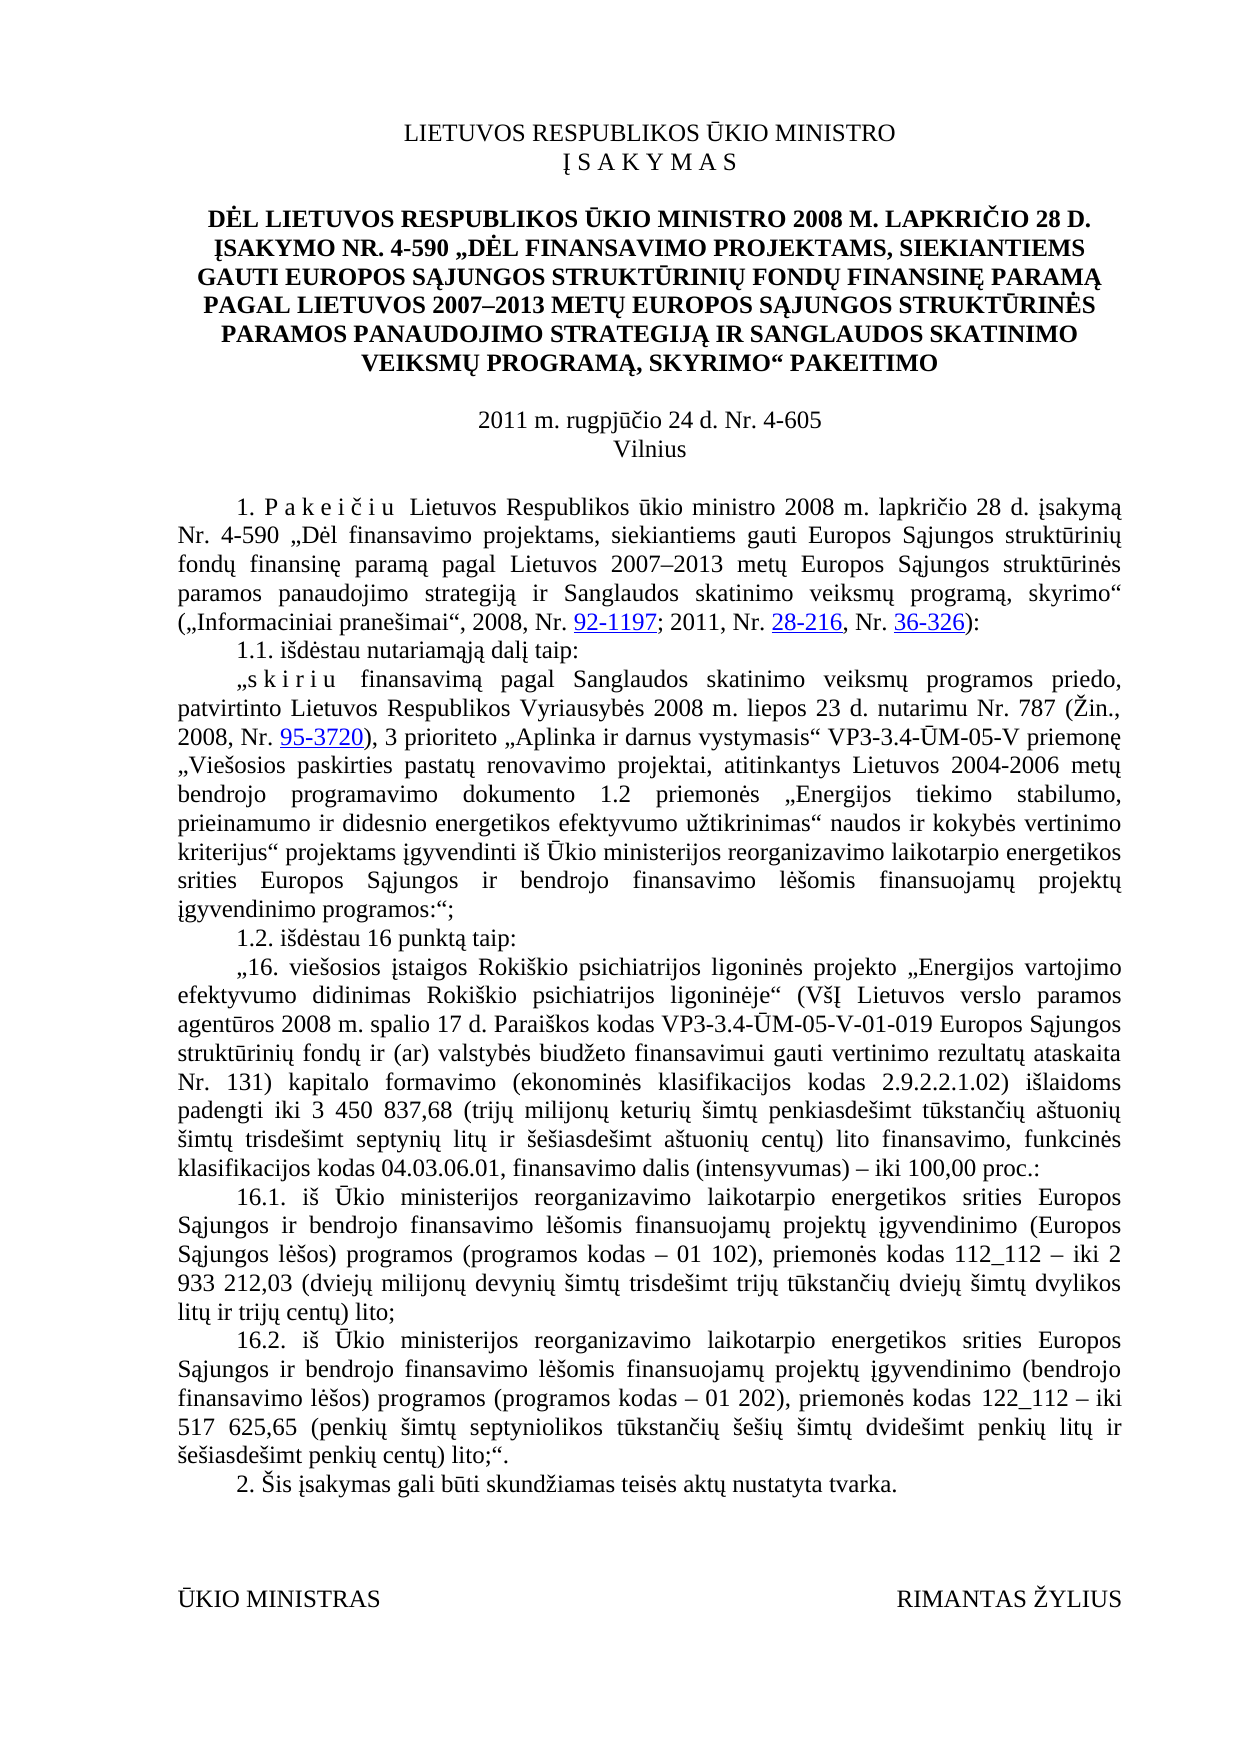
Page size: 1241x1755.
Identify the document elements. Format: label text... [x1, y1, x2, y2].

text DĖL lietuvos respublikos ŪKIO MINISTRO 2008 M. LAPKRIČIO 28 D. ĮSAKYMO NR. 4-590 „DĖL FINANSAVIMO PROJEKTAMS, SIEKIANTIEMS GAUTI EUROPOS SĄJUNGOS STRUKTŪRINIŲ FONDŲ FINANSINĘ PARAMĄ PAGAL LIETUVOS 2007–2013 METŲ EUROPOS SĄJUNGOS STRUKTŪRINĖS PARAMOS pANAUDOJIMO STRATEGIJĄ IR SANGLAUDOS SKATINIMO VEIKSMŲ PROGRAMĄ, SKYRIMO“ PAKEITIMO [177, 204, 1122, 377]
text 16.2. iš Ūkio ministerijos reorganizavimo laikotarpio energetikos srities Europos Sąjungos ir bendrojo finansavimo lėšomis finansuojamų projektų įgyvendinimo (bendrojo finansavimo lėšos) programos (programos kodas – 01 202), priemonės kodas 122_112 – iki 517 625,65 (penkių šimtų septyniolikos tūkstančių šešių šimtų dvidešimt penkių litų ir šešiasdešimt penkių centų) lito;“. [177, 1326, 1122, 1469]
text 1.2. išdėstau 16 punktą taip: [177, 923, 1122, 952]
text LIETUVOS RESPUBLIKOS ŪKIO MINISTRO [177, 118, 1122, 147]
text Vilnius [177, 434, 1122, 463]
text „16. viešosios įstaigos Rokiškio psichiatrijos ligoninės projekto „Energijos vartojimo efektyvumo didinimas Rokiškio psichiatrijos ligoninėje“ (VšĮ Lietuvos verslo paramos agentūros 2008 m. spalio 17 d. Paraiškos kodas VP3-3.4-ŪM-05-V-01-019 Europos Sąjungos struktūrinių fondų ir (ar) valstybės biudžeto finansavimui gauti vertinimo rezultatų ataskaita Nr. 131) kapitalo formavimo (ekonominės klasifikacijos kodas 2.9.2.2.1.02) išlaidoms padengti iki 3 450 837,68 (trijų milijonų keturių šimtų penkiasdešimt tūkstančių aštuonių šimtų trisdešimt septynių litų ir šešiasdešimt aštuonių centų) lito finansavimo, funkcinės klasifikacijos kodas 04.03.06.01, finansavimo dalis (intensyvumas) – iki 100,00 proc.: [177, 952, 1122, 1182]
text 1. Pakeičiu Lietuvos Respublikos ūkio ministro 2008 m. lapkričio 28 d. įsakymą Nr. 4-590 „Dėl finansavimo projektams, siekiantiems gauti Europos Sąjungos struktūrinių fondų finansinę paramą pagal Lietuvos 2007–2013 metų Europos Sąjungos struktūrinės paramos panaudojimo strategiją ir Sanglaudos skatinimo veiksmų programą, skyrimo“ („Informaciniai pranešimai“, 2008, Nr. 92-1197; 2011, Nr. 28-216, Nr. 36-326): [177, 492, 1122, 636]
text 2. Šis įsakymas gali būti skundžiamas teisės aktų nustatyta tvarka. [177, 1469, 1122, 1498]
text 16.1. iš Ūkio ministerijos reorganizavimo laikotarpio energetikos srities Europos Sąjungos ir bendrojo finansavimo lėšomis finansuojamų projektų įgyvendinimo (Europos Sąjungos lėšos) programos (programos kodas – 01 102), priemonės kodas 112_112 – iki 2 933 212,03 (dviejų milijonų devynių šimtų trisdešimt trijų tūkstančių dviejų šimtų dvylikos litų ir trijų centų) lito; [177, 1182, 1122, 1326]
text ĮSAKYMAS [177, 147, 1122, 176]
text 2011 m. rugpjūčio 24 d. Nr. 4-605 [177, 406, 1122, 434]
text 1.1. išdėstau nutariamąją dalį taip: [177, 636, 1122, 664]
text Ūkio ministras Rimantas Žylius [177, 1584, 1122, 1613]
text „skiriu finansavimą pagal Sanglaudos skatinimo veiksmų programos priedo, patvirtinto Lietuvos Respublikos Vyriausybės 2008 m. liepos 23 d. nutarimu Nr. 787 (Žin., 2008, Nr. 95-3720), 3 prioriteto „Aplinka ir darnus vystymasis“ VP3-3.4-ŪM-05-V priemonę „Viešosios paskirties pastatų renovavimo projektai, atitinkantys Lietuvos 2004-2006 metų bendrojo programavimo dokumento 1.2 priemonės „Energijos tiekimo stabilumo, prieinamumo ir didesnio energetikos efektyvumo užtikrinimas“ naudos ir kokybės vertinimo kriterijus“ projektams įgyvendinti iš Ūkio ministerijos reorganizavimo laikotarpio energetikos srities Europos Sąjungos ir bendrojo finansavimo lėšomis finansuojamų projektų įgyvendinimo programos:“; [177, 664, 1122, 923]
